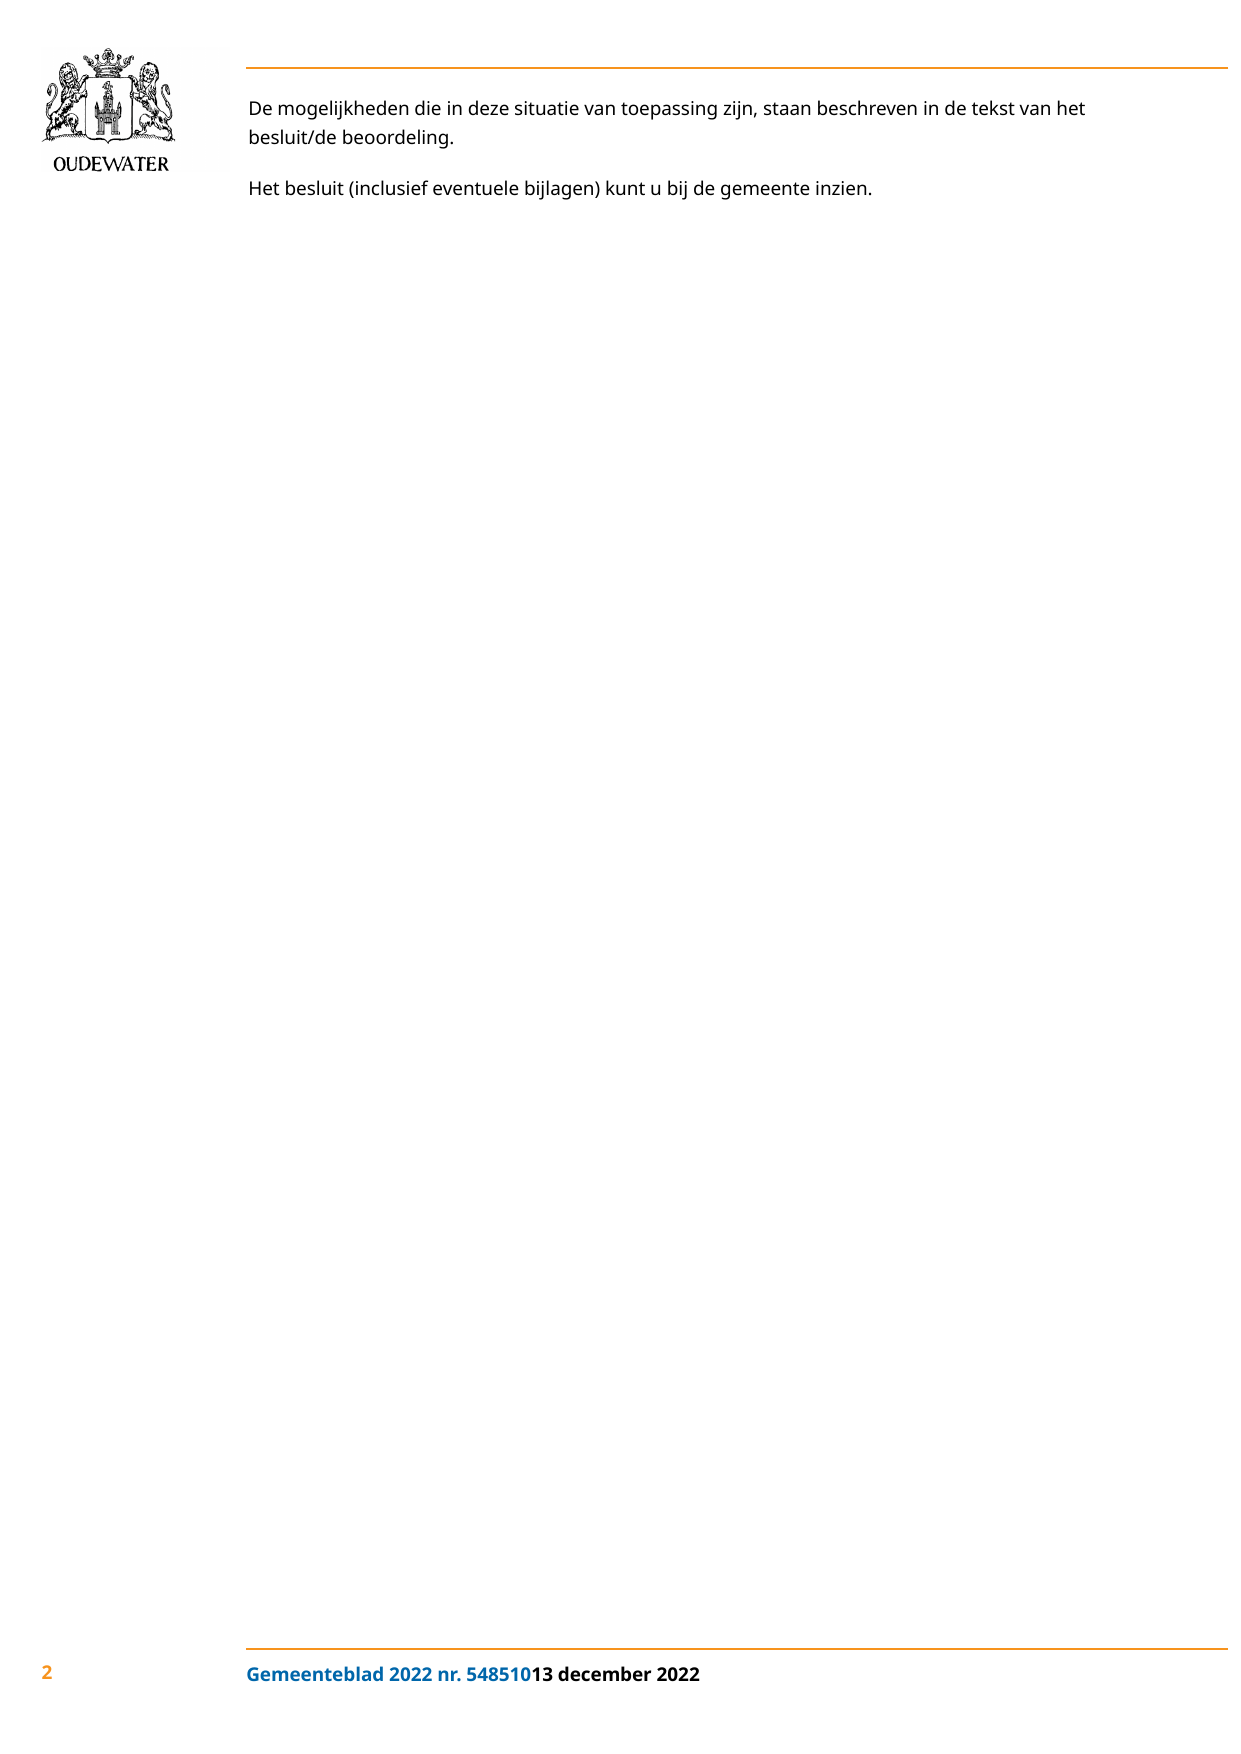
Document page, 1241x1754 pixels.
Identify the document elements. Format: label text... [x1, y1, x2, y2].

text De mogelijkheden die in deze situatie van toepassing zijn, staan beschreven in de tekst van het besluit/de beoordeling. [248, 95, 1152, 150]
picture [41, 47, 231, 172]
text Het besluit (inclusief eventuele bijlagen) kunt u bij de gemeente inzien. [248, 175, 1152, 201]
